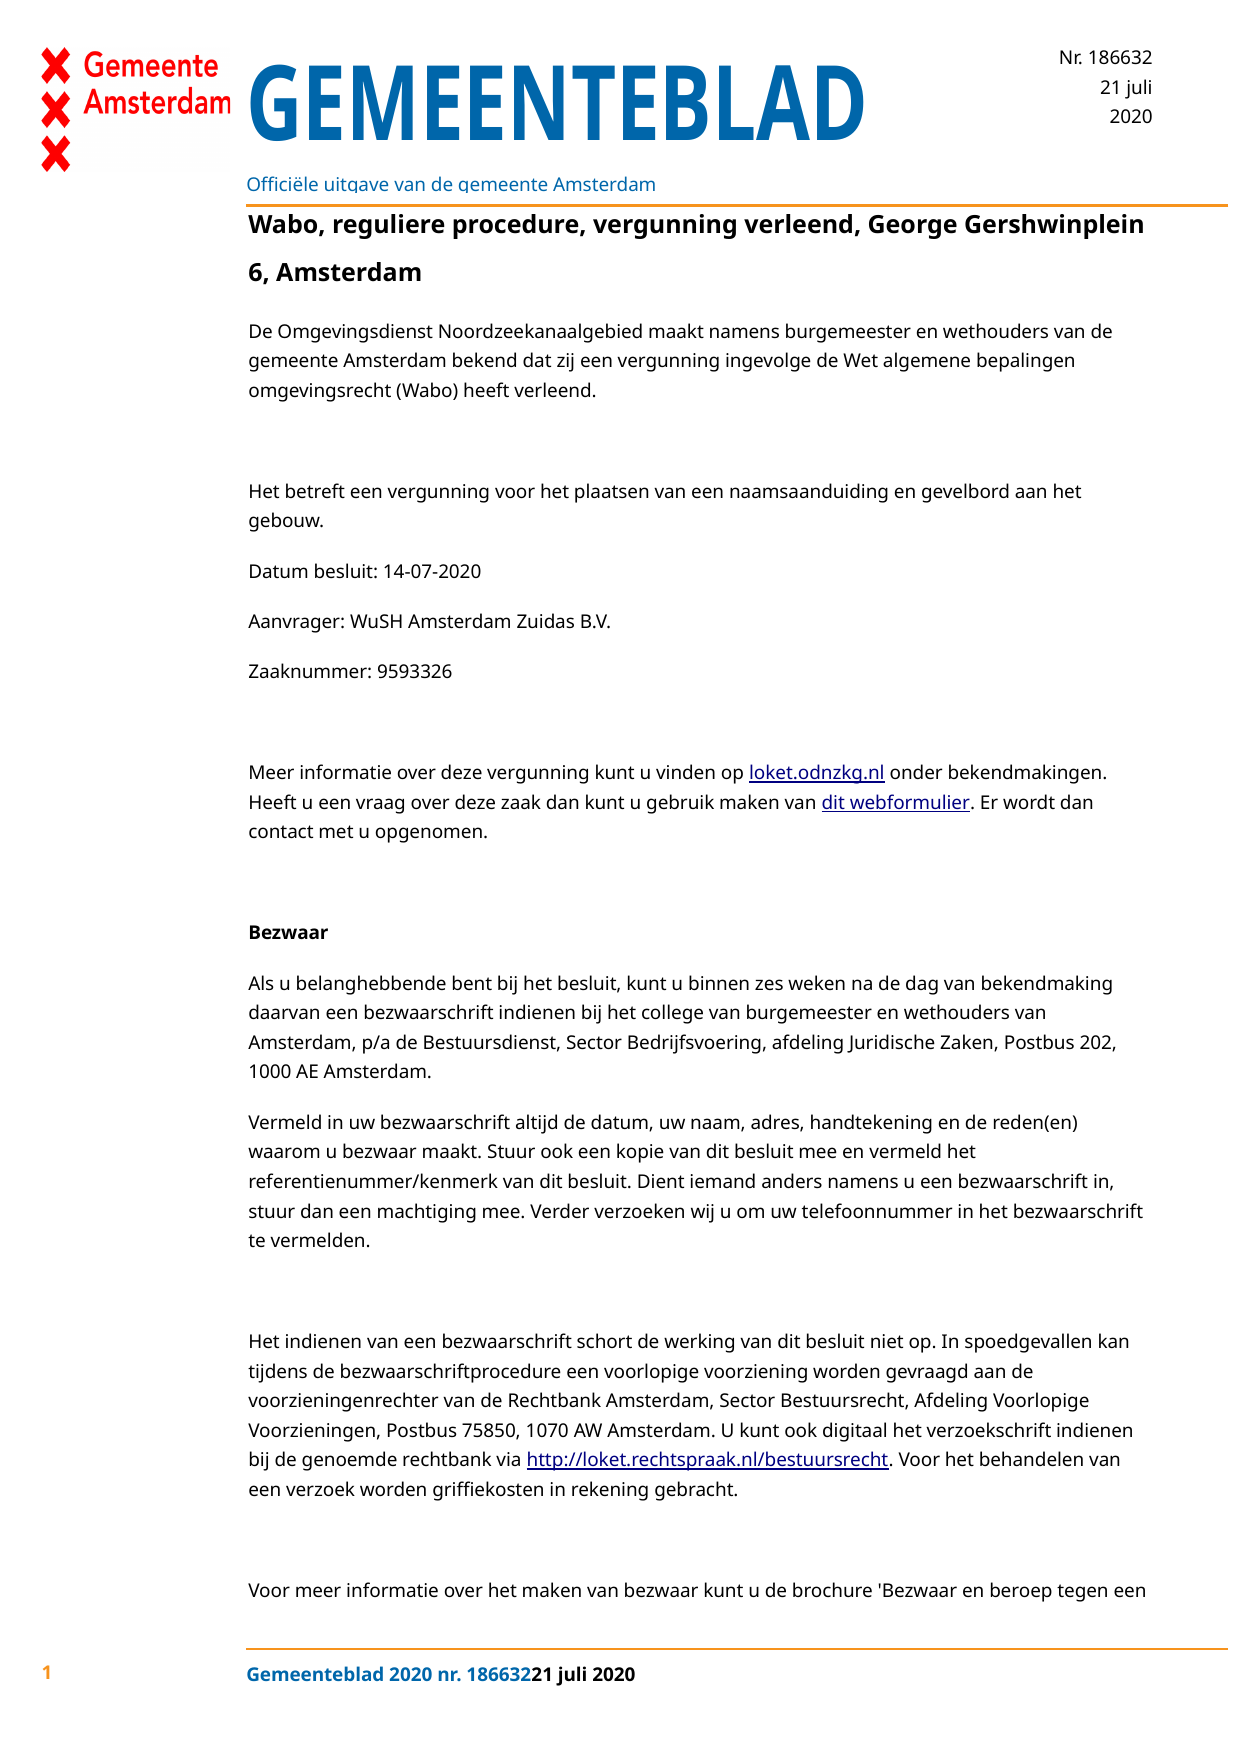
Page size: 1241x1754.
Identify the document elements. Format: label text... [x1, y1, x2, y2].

text De Omgevingsdienst Noordzeekanaalgebied maakt namens burgemeester en wethouders van de gemeente Amsterdam bekend dat zij een vergunning ingevolge de Wet algemene bepalingen omgevingsrecht (Wabo) heeft verleend. [248, 318, 1152, 403]
text Het indienen van een bezwaarschrift schort de werking van dit besluit niet op. In spoedgevallen kan tijdens de bezwaarschriftprocedure een voorlopige voorziening worden gevraagd aan de voorzieningenrechter van de Rechtbank Amsterdam, Sector Bestuursrecht, Afdeling Voorlopige Voorzieningen, Postbus 75850, 1070 AW Amsterdam. U kunt ook digitaal het verzoekschrift indienen bij de genoemde rechtbank via http://loket.rechtspraak.nl/bestuursrecht. Voor het behandelen van een verzoek worden griffiekosten in rekening gebracht. [248, 1328, 1152, 1502]
text Datum besluit: 14-07-2020 [248, 558, 1152, 584]
text Wabo, reguliere procedure, vergunning verleend, George Gershwinplein 6, Amsterdam [248, 207, 1152, 288]
text Aanvrager: WuSH Amsterdam Zuidas B.V. [248, 608, 1152, 634]
text Als u belanghebbende bent bij het besluit, kunt u binnen zes weken na de dag van bekendmaking daarvan een bezwaarschrift indienen bij het college van burgemeester en wethouders van Amsterdam, p/a de Bestuursdienst, Sector Bedrijfsvoering, afdeling Juridische Zaken, Postbus 202, 1000 AE Amsterdam. [248, 970, 1152, 1084]
text Bezwaar [248, 919, 1152, 945]
picture [41, 47, 231, 172]
text Voor meer informatie over het maken van bezwaar kunt u de brochure 'Bezwaar en beroep tegen een [248, 1577, 1152, 1603]
text Het betreft een vergunning voor het plaatsen van een naamsaanduiding en gevelbord aan het gebouw. [248, 478, 1152, 533]
text Zaaknummer: 9593326 [248, 659, 1152, 684]
text Meer informatie over deze vergunning kunt u vinden op loket.odnzkg.nl onder bekendmakingen. Heeft u een vraag over deze zaak dan kunt u gebruik maken van dit webformulier. Er wordt dan contact met u opgenomen. [248, 759, 1152, 844]
text Vermeld in uw bezwaarschrift altijd de datum, uw naam, adres, handtekening en de reden(en) waarom u bezwaar maakt. Stuur ook een kopie van dit besluit mee en vermeld het referentienummer/kenmerk van dit besluit. Dient iemand anders namens u een bezwaarschrift in, stuur dan een machtiging mee. Verder verzoeken wij u om uw telefoonnummer in het bezwaarschrift te vermelden. [248, 1109, 1152, 1253]
